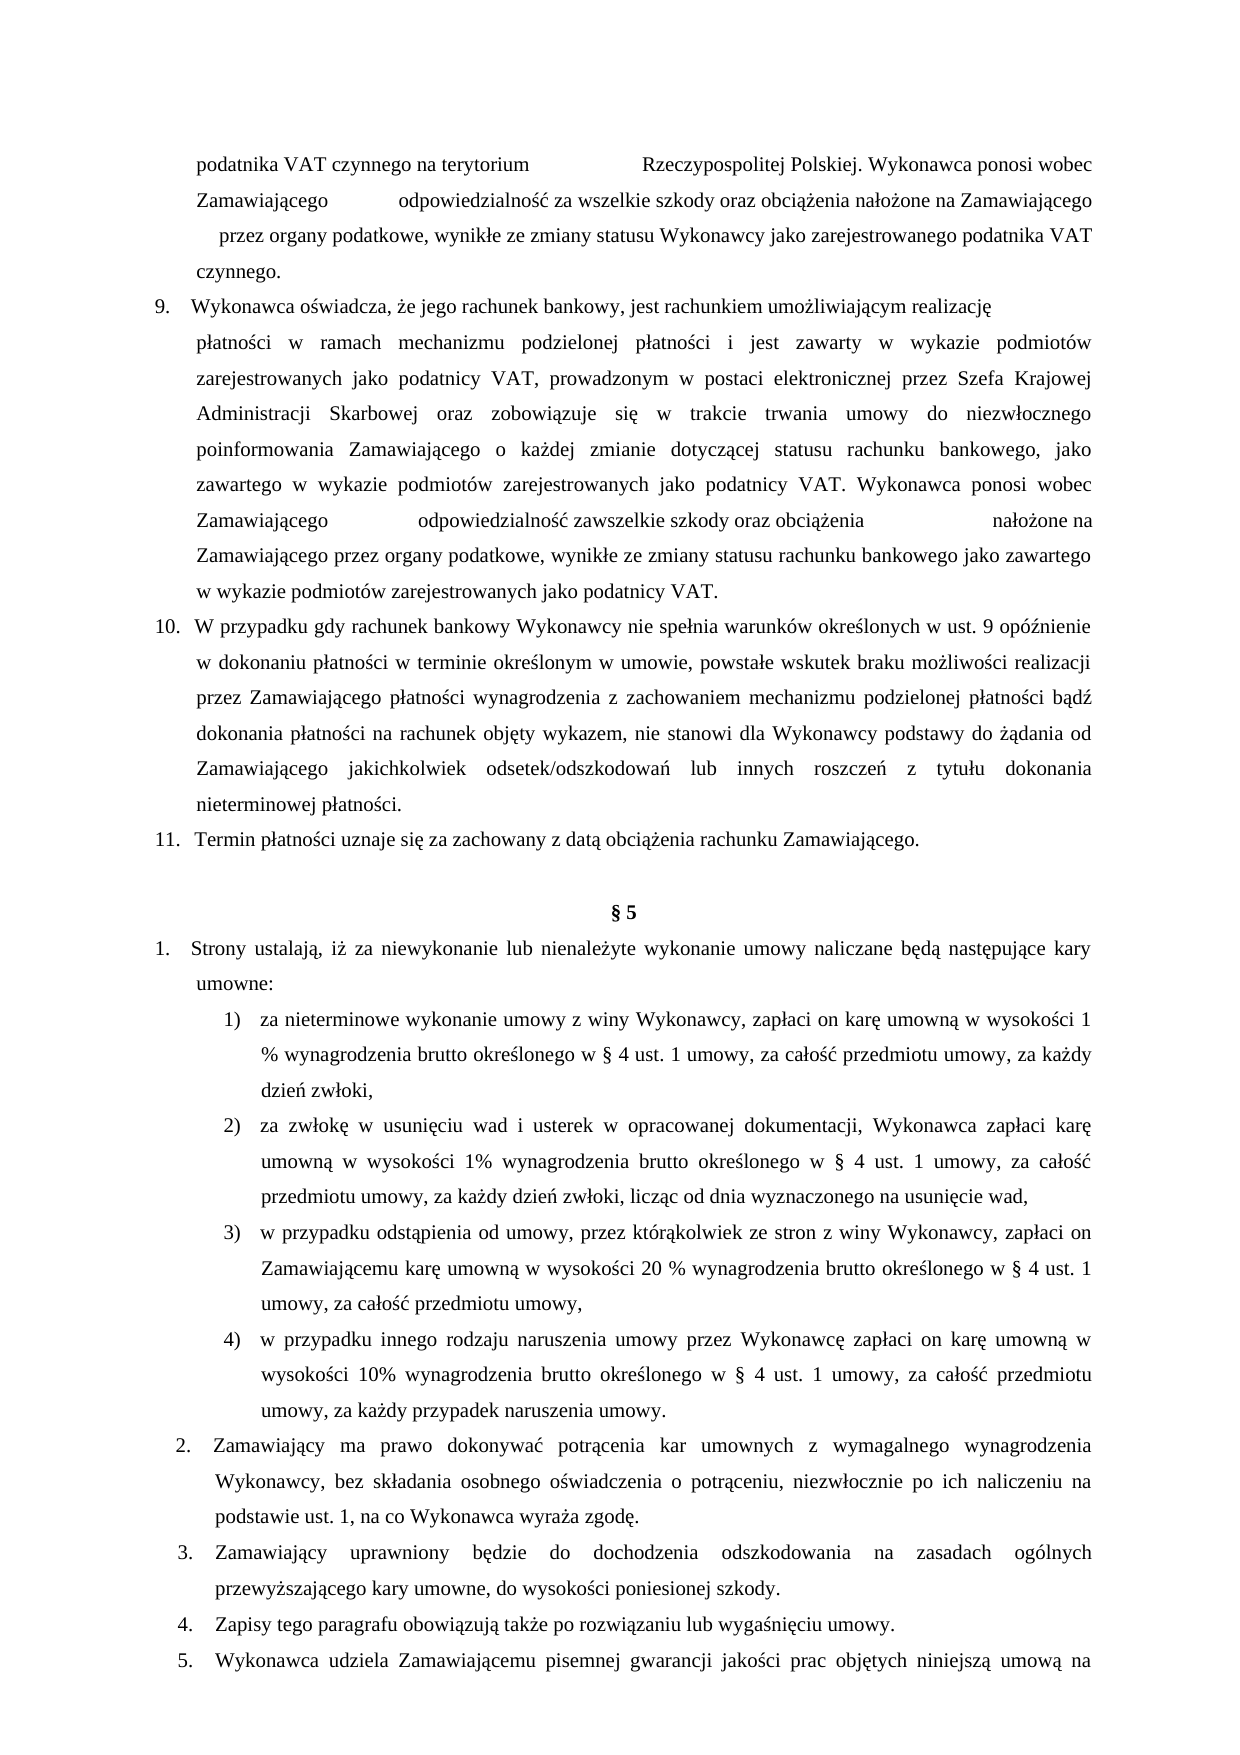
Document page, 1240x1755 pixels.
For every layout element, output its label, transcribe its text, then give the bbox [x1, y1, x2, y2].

subtitle § 5 [154, 891, 1093, 927]
list Zapisy tego paragrafu obowiązują także po rozwiązaniu lub wygaśnięciu umowy. [177, 1603, 1093, 1639]
list Zamawiający ma prawo dokonywać potrącenia kar umownych z wymagalnego wynagrodzenia Wykonawcy, bez składania osobnego oświadczenia o potrąceniu, niezwłocznie po ich naliczeniu na podstawie ust. 1, na co Wykonawca wyraża zgodę. [175, 1424, 1093, 1531]
list w przypadku innego rodzaju naruszenia umowy przez Wykonawcę zapłaci on karę umowną w wysokości 10% wynagrodzenia brutto określonego w § 4 ust. 1 umowy, za całość przedmiotu umowy, za każdy przypadek naruszenia umowy. [223, 1318, 1093, 1424]
list za nieterminowe wykonanie umowy z winy Wykonawcy, zapłaci on karę umowną w wysokości 1 % wynagrodzenia brutto określonego w § 4 ust. 1 umowy, za całość przedmiotu umowy, za każdy dzień zwłoki, [223, 998, 1093, 1104]
list W przypadku gdy rachunek bankowy Wykonawcy nie spełnia warunków określonych w ust. 9 opóźnienie w dokonaniu płatności w terminie określonym w umowie, powstałe wskutek braku możliwości realizacji przez Zamawiającego płatności wynagrodzenia z zachowaniem mechanizmu podzielonej płatności bądź dokonania płatności na rachunek objęty wykazem, nie stanowi dla Wykonawcy podstawy do żądania od Zamawiającego jakichkolwiek odsetek/odszkodowań lub innych roszczeń z tytułu dokonania nieterminowej płatności. [154, 605, 1093, 818]
list za zwłokę w usunięciu wad i usterek w opracowanej dokumentacji, Wykonawca zapłaci karę umowną w wysokości 1% wynagrodzenia brutto określonego w § 4 ust. 1 umowy, za całość przedmiotu umowy, za każdy dzień zwłoki, licząc od dnia wyznaczonego na usunięcie wad, [223, 1104, 1093, 1211]
list Zamawiający uprawniony będzie do dochodzenia odszkodowania na zasadach ogólnych przewyższającego kary umowne, do wysokości poniesionej szkody. [177, 1531, 1093, 1603]
list Wykonawca udziela Zamawiającemu pisemnej gwarancji jakości prac objętych niniejszą umową na [177, 1639, 1093, 1675]
list Strony ustalają, iż za niewykonanie lub nienależyte wykonanie umowy naliczane będą następujące kary umowne: [154, 927, 1093, 998]
list Wykonawca oświadcza, że jego rachunek bankowy, jest rachunkiem umożliwiającym realizację [154, 286, 1093, 321]
text płatności w ramach mechanizmu podzielonej płatności i jest zawarty w wykazie podmiotów zarejestrowanych jako podatnicy VAT, prowadzonym w postaci elektronicznej przez Szefa Krajowej Administracji Skarbowej oraz zobowiązuje się w trakcie trwania umowy do niezwłocznego poinformowania Zamawiającego o każdej zmianie dotyczącej statusu rachunku bankowego, jako zawartego w wykazie podmiotów zarejestrowanych jako podatnicy VAT. Wykonawca ponosi wobec Zamawiającego odpowiedzialność za wszelkie szkody oraz obciążenia nałożone na Zamawiającego przez organy podatkowe, wynikłe ze zmiany statusu rachunku bankowego jako zawartego w wykazie podmiotów zarejestrowanych jako podatnicy VAT. [196, 321, 1093, 605]
list Termin płatności uznaje się za zachowany z datą obciążenia rachunku Zamawiającego. [154, 818, 1093, 854]
text podatnika VAT czynnego na terytorium Rzeczypospolitej Polskiej. Wykonawca ponosi wobec Zamawiającego odpowiedzialność za wszelkie szkody oraz obciążenia nałożone na Zamawiającego przez organy podatkowe, wynikłe ze zmiany statusu Wykonawcy jako zarejestrowanego podatnika VAT czynnego. [196, 143, 1093, 286]
list w przypadku odstąpienia od umowy, przez którąkolwiek ze stron z winy Wykonawcy, zapłaci on Zamawiającemu karę umowną w wysokości 20 % wynagrodzenia brutto określonego w § 4 ust. 1 umowy, za całość przedmiotu umowy, [223, 1211, 1093, 1318]
